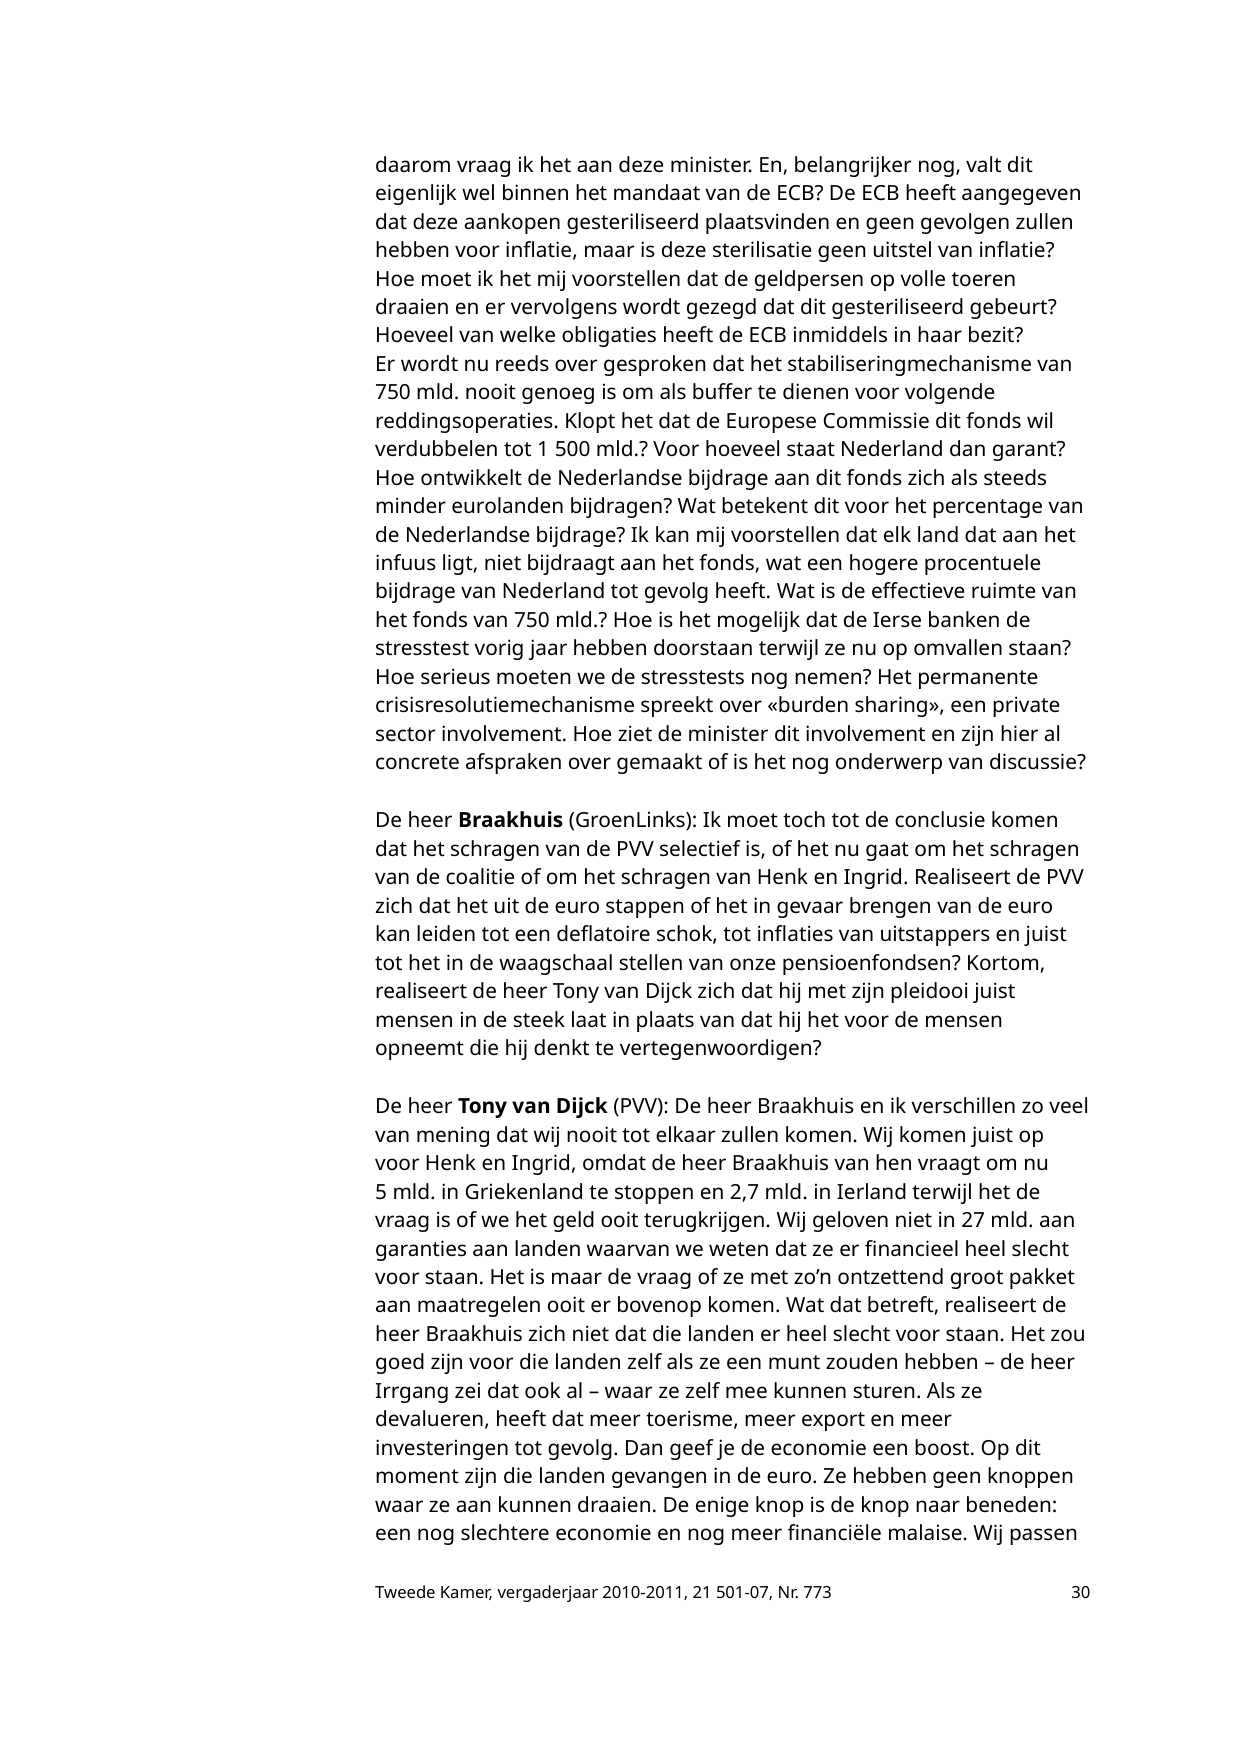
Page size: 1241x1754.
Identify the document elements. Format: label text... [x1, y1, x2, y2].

text De heer Braakhuis (GroenLinks): Ik moet toch tot de conclusie komen dat het schragen van de PVV selectief is, of het nu gaat om het schragen van de coalitie of om het schragen van Henk en Ingrid. Realiseert de PVV zich dat het uit de euro stappen of het in gevaar brengen van de euro kan leiden tot een deflatoire schok, tot inflaties van uitstappers en juist tot het in de waagschaal stellen van onze pensioenfondsen? Kortom, realiseert de heer Tony van Dijck zich dat hij met zijn pleidooi juist mensen in de steek laat in plaats van dat hij het voor de mensen opneemt die hij denkt te vertegenwoordigen? [375, 806, 1090, 1062]
text daarom vraag ik het aan deze minister. En, belangrijker nog, valt dit eigenlijk wel binnen het mandaat van de ECB? De ECB heeft aangegeven dat deze aankopen gesteriliseerd plaatsvinden en geen gevolgen zullen hebben voor inflatie, maar is deze sterilisatie geen uitstel van inflatie? Hoe moet ik het mij voorstellen dat de geldpersen op volle toeren draaien en er vervolgens wordt gezegd dat dit gesteriliseerd gebeurt? Hoeveel van welke obligaties heeft de ECB inmiddels in haar bezit? [375, 150, 1090, 349]
text Er wordt nu reeds over gesproken dat het stabiliseringmechanisme van 750 mld. nooit genoeg is om als buffer te dienen voor volgende reddingsoperaties. Klopt het dat de Europese Commissie dit fonds wil verdubbelen tot 1 500 mld.? Voor hoeveel staat Nederland dan garant? Hoe ontwikkelt de Nederlandse bijdrage aan dit fonds zich als steeds minder eurolanden bijdragen? Wat betekent dit voor het percentage van de Nederlandse bijdrage? Ik kan mij voorstellen dat elk land dat aan het infuus ligt, niet bijdraagt aan het fonds, wat een hogere procentuele bijdrage van Nederland tot gevolg heeft. Wat is de effectieve ruimte van het fonds van 750 mld.? Hoe is het mogelijk dat de Ierse banken de stresstest vorig jaar hebben doorstaan terwijl ze nu op omvallen staan? Hoe serieus moeten we de stresstests nog nemen? Het permanente crisisresolutiemechanisme spreekt over «burden sharing», een private sector involvement. Hoe ziet de minister dit involvement en zijn hier al concrete afspraken over gemaakt of is het nog onderwerp van discussie? [375, 349, 1090, 776]
text De heer Tony van Dijck (PVV): De heer Braakhuis en ik verschillen zo veel van mening dat wij nooit tot elkaar zullen komen. Wij komen juist op voor Henk en Ingrid, omdat de heer Braakhuis van hen vraagt om nu 5 mld. in Griekenland te stoppen en 2,7 mld. in Ierland terwijl het de vraag is of we het geld ooit terugkrijgen. Wij geloven niet in 27 mld. aan garanties aan landen waarvan we weten dat ze er financieel heel slecht voor staan. Het is maar de vraag of ze met zo’n ontzettend groot pakket aan maatregelen ooit er bovenop komen. Wat dat betreft, realiseert de heer Braakhuis zich niet dat die landen er heel slecht voor staan. Het zou goed zijn voor die landen zelf als ze een munt zouden hebben – de heer Irrgang zei dat ook al – waar ze zelf mee kunnen sturen. Als ze devalueren, heeft dat meer toerisme, meer export en meer investeringen tot gevolg. Dan geef je de economie een boost. Op dit moment zijn die landen gevangen in de euro. Ze hebben geen knoppen waar ze aan kunnen draaien. De enige knop is de knop naar beneden: een nog slechtere economie en nog meer financiële malaise. Wij passen [375, 1092, 1090, 1547]
